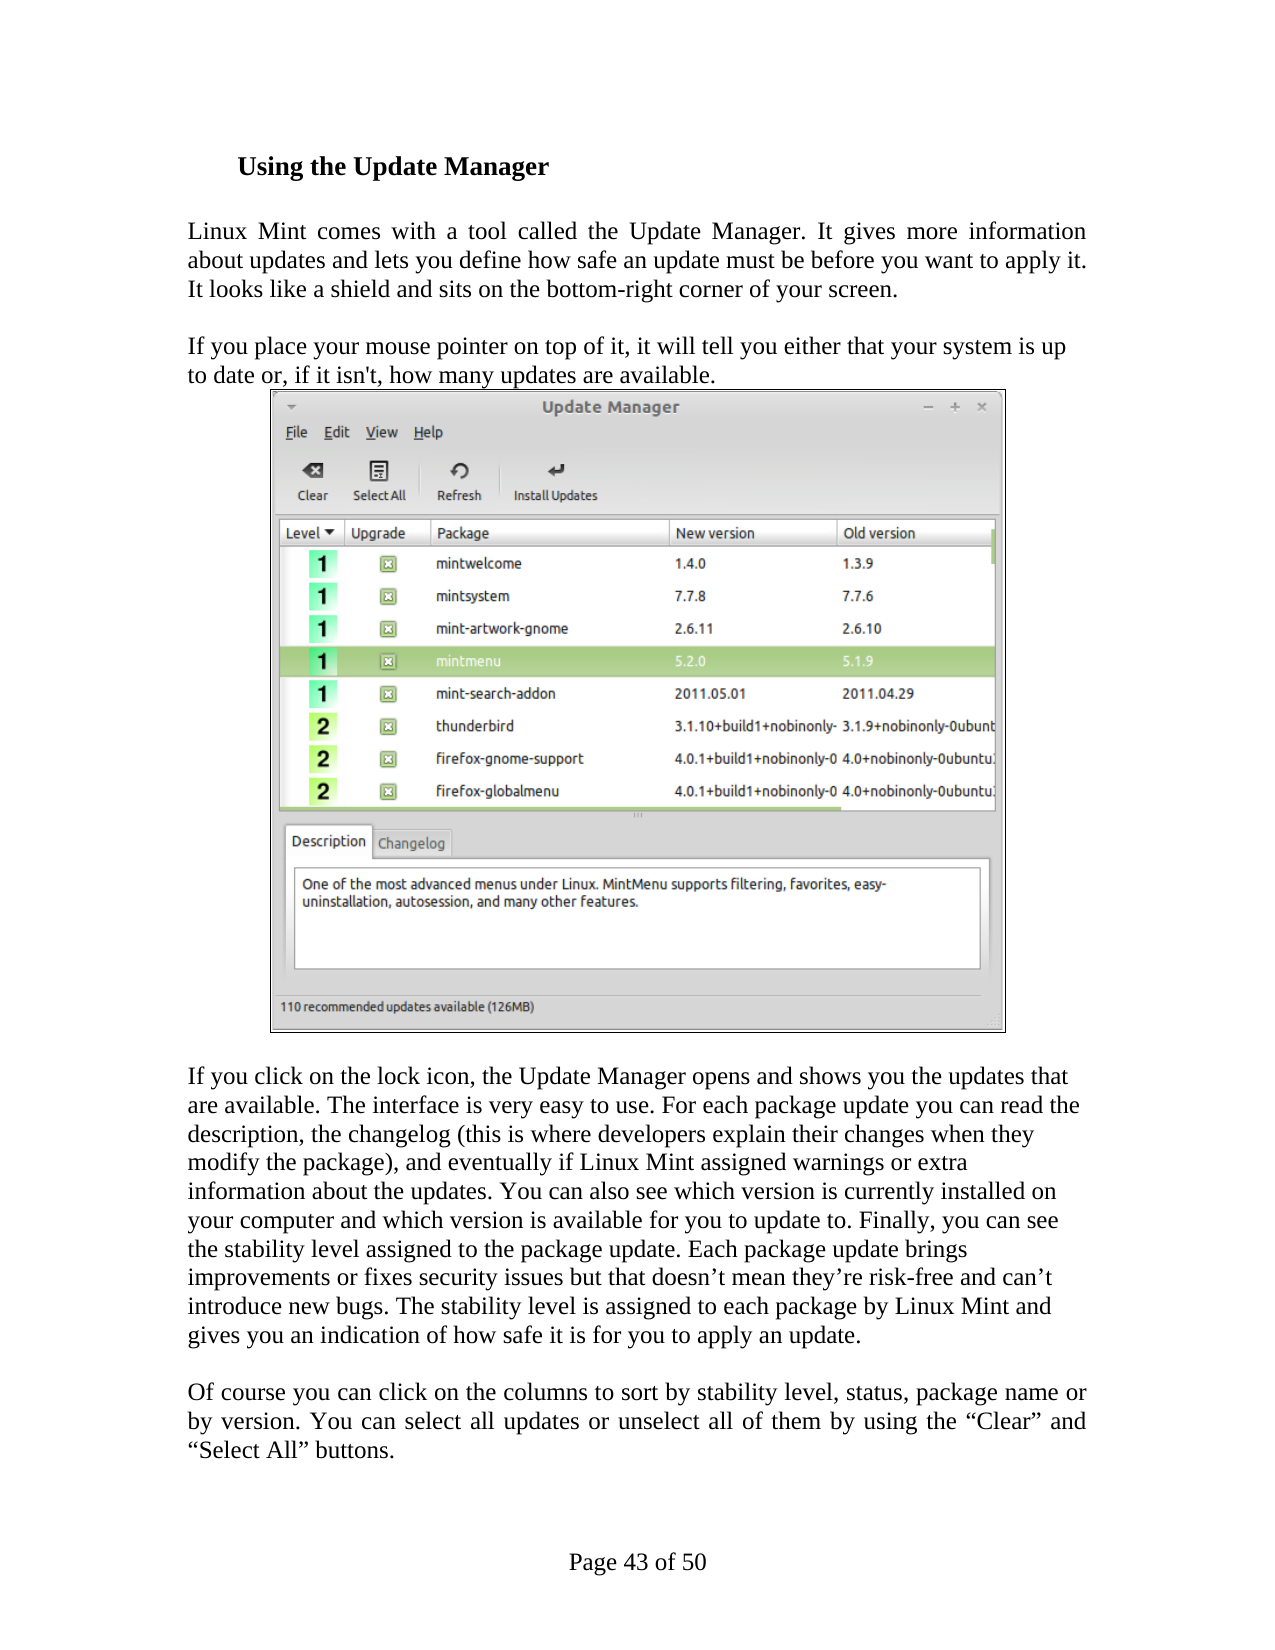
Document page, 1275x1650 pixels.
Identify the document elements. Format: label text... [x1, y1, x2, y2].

text Of course you can click on the columns to sort by stability level, status, package name or by version. You can select all updates or unselect all of them by using the “Clear” and “Select All” buttons. [187, 1377, 1087, 1464]
picture [272, 391, 1003, 1030]
text Linux Mint comes with a tool called the Update Manager. It gives more information about updates and lets you define how safe an update must be before you want to apply it. It looks like a shield and sits on the bottom-right corner of your screen. [187, 216, 1087, 302]
text If you place your mouse pointer on top of it, it will tell you either that your system is up to date or, if it isn't, how many updates are available. [187, 331, 1087, 389]
subtitle Using the Update Manager [187, 150, 1087, 181]
